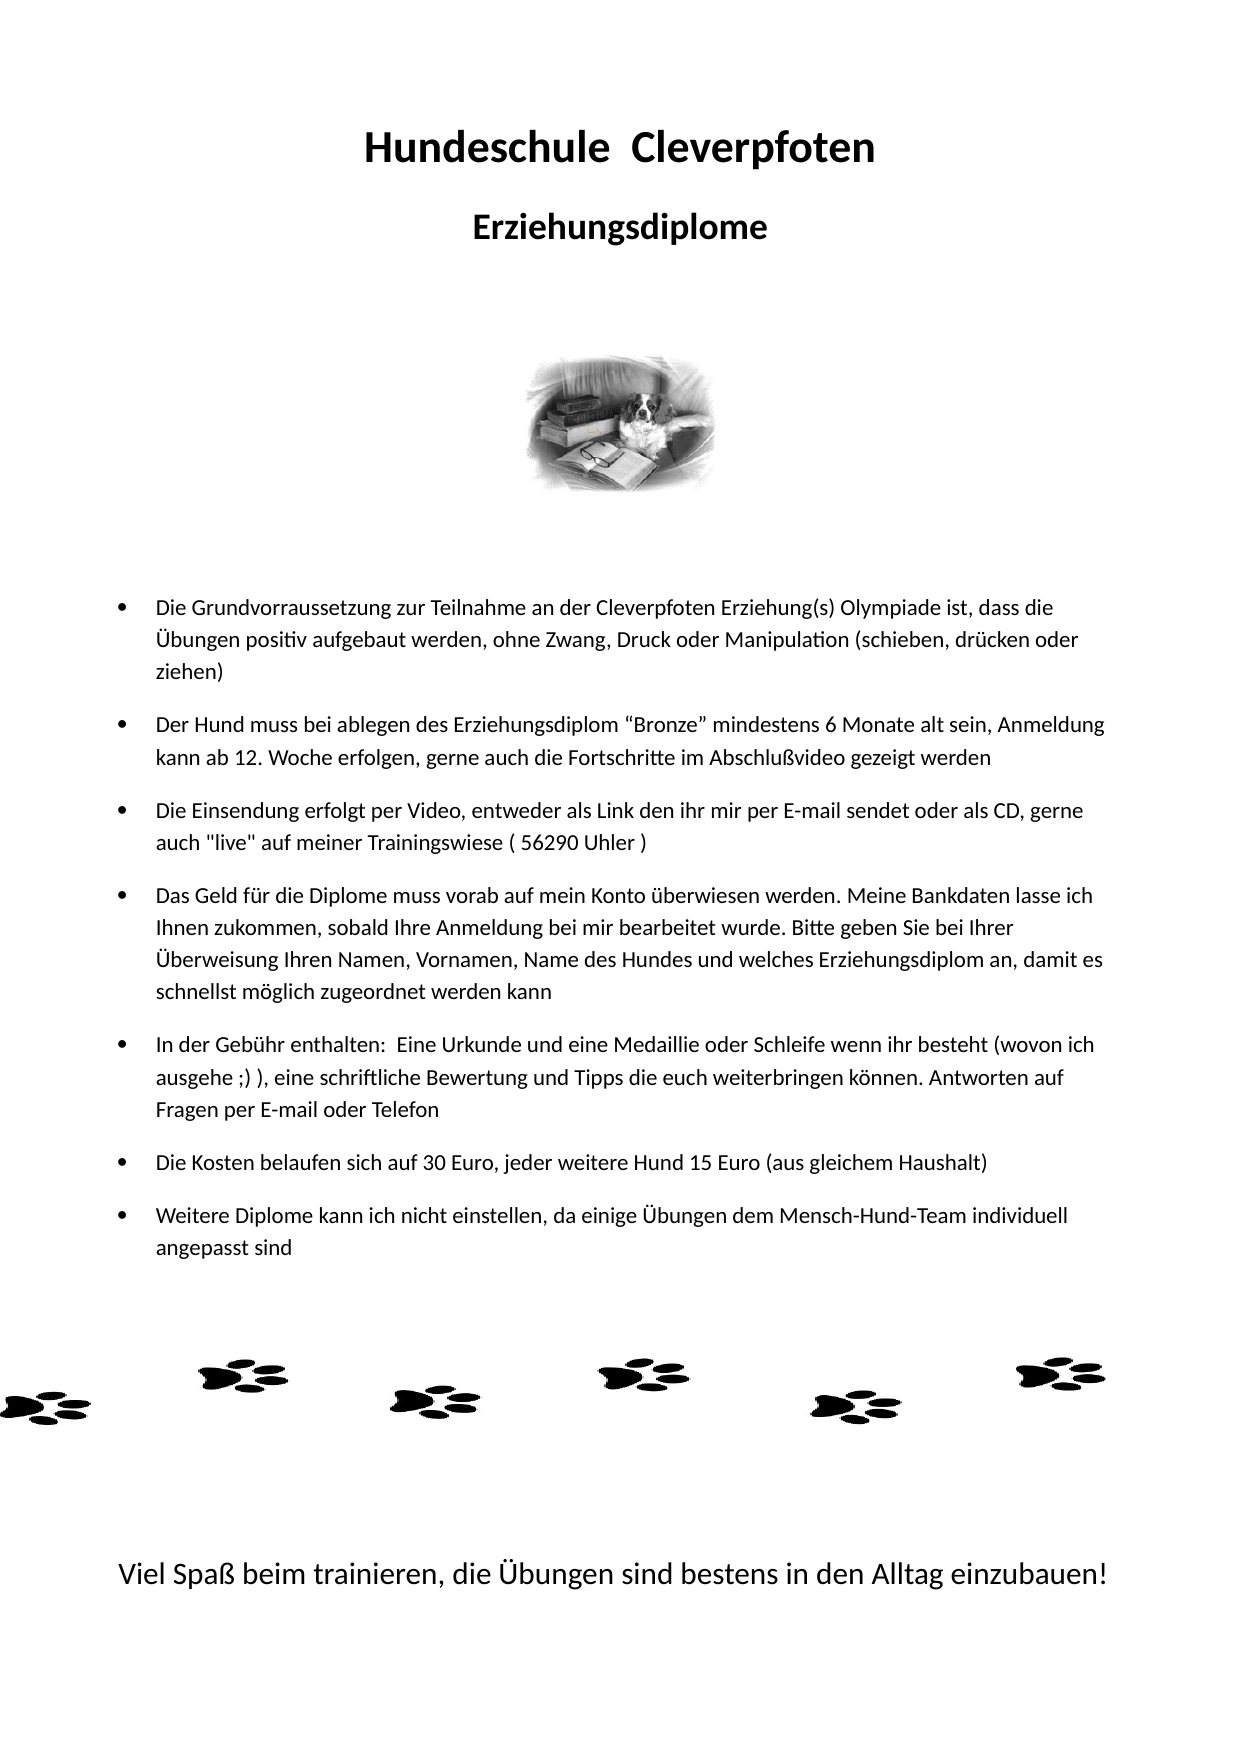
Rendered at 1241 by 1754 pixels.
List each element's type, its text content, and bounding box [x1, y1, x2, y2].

list Die Grundvorraussetzung zur Teilnahme an der Cleverpfoten Erziehung(s) Olympiade ist, dass die Übungen positiv aufgebaut werden, ohne Zwang, Druck oder Manipulation (schieben, drücken oder ziehen) [118, 593, 1122, 686]
text Viel Spaß beim trainieren, die Übungen sind bestens in den Alltag einzubauen! [118, 1554, 1122, 1592]
list Weitere Diplome kann ich nicht einstellen, da einige Übungen dem Mensch-Hund-Team individuell angepasst sind [118, 1201, 1122, 1261]
list Die Kosten belaufen sich auf 30 Euro, jeder weitere Hund 15 Euro (aus gleichem Haushalt) [118, 1148, 1122, 1176]
text Erziehungsdiplome [118, 203, 1122, 249]
picture [516, 348, 725, 500]
list Die Einsendung erfolgt per Video, entweder als Link den ihr mir per E-mail sendet oder als CD, gerne auch "live" auf meiner Trainingswiese ( 56290 Uhler ) [118, 796, 1122, 856]
list Der Hund muss bei ablegen des Erziehungsdiplom “Bronze” mindestens 6 Monate alt sein, Anmeldung kann ab 12. Woche erfolgen, gerne auch die Fortschritte im Abschlußvideo gezeigt werden [118, 711, 1122, 771]
picture [0, 1285, 1106, 1497]
list Das Geld für die Diplome muss vorab auf mein Konto überwiesen werden. Meine Bankdaten lasse ich Ihnen zukommen, sobald Ihre Anmeldung bei mir bearbeitet wurde. Bitte geben Sie bei Ihrer Überweisung Ihren Namen, Vornamen, Name des Hundes und welches Erziehungsdiplom an, damit es schnellst möglich zugeordnet werden kann [118, 881, 1122, 1006]
text Hundeschule Cleverpfoten [118, 118, 1122, 174]
list In der Gebühr enthalten: Eine Urkunde und eine Medaillie oder Schleife wenn ihr besteht (wovon ich ausgehe ;) ), eine schriftliche Bewertung und Tipps die euch weiterbringen können. Antworten auf Fragen per E-mail oder Telefon [118, 1031, 1122, 1123]
